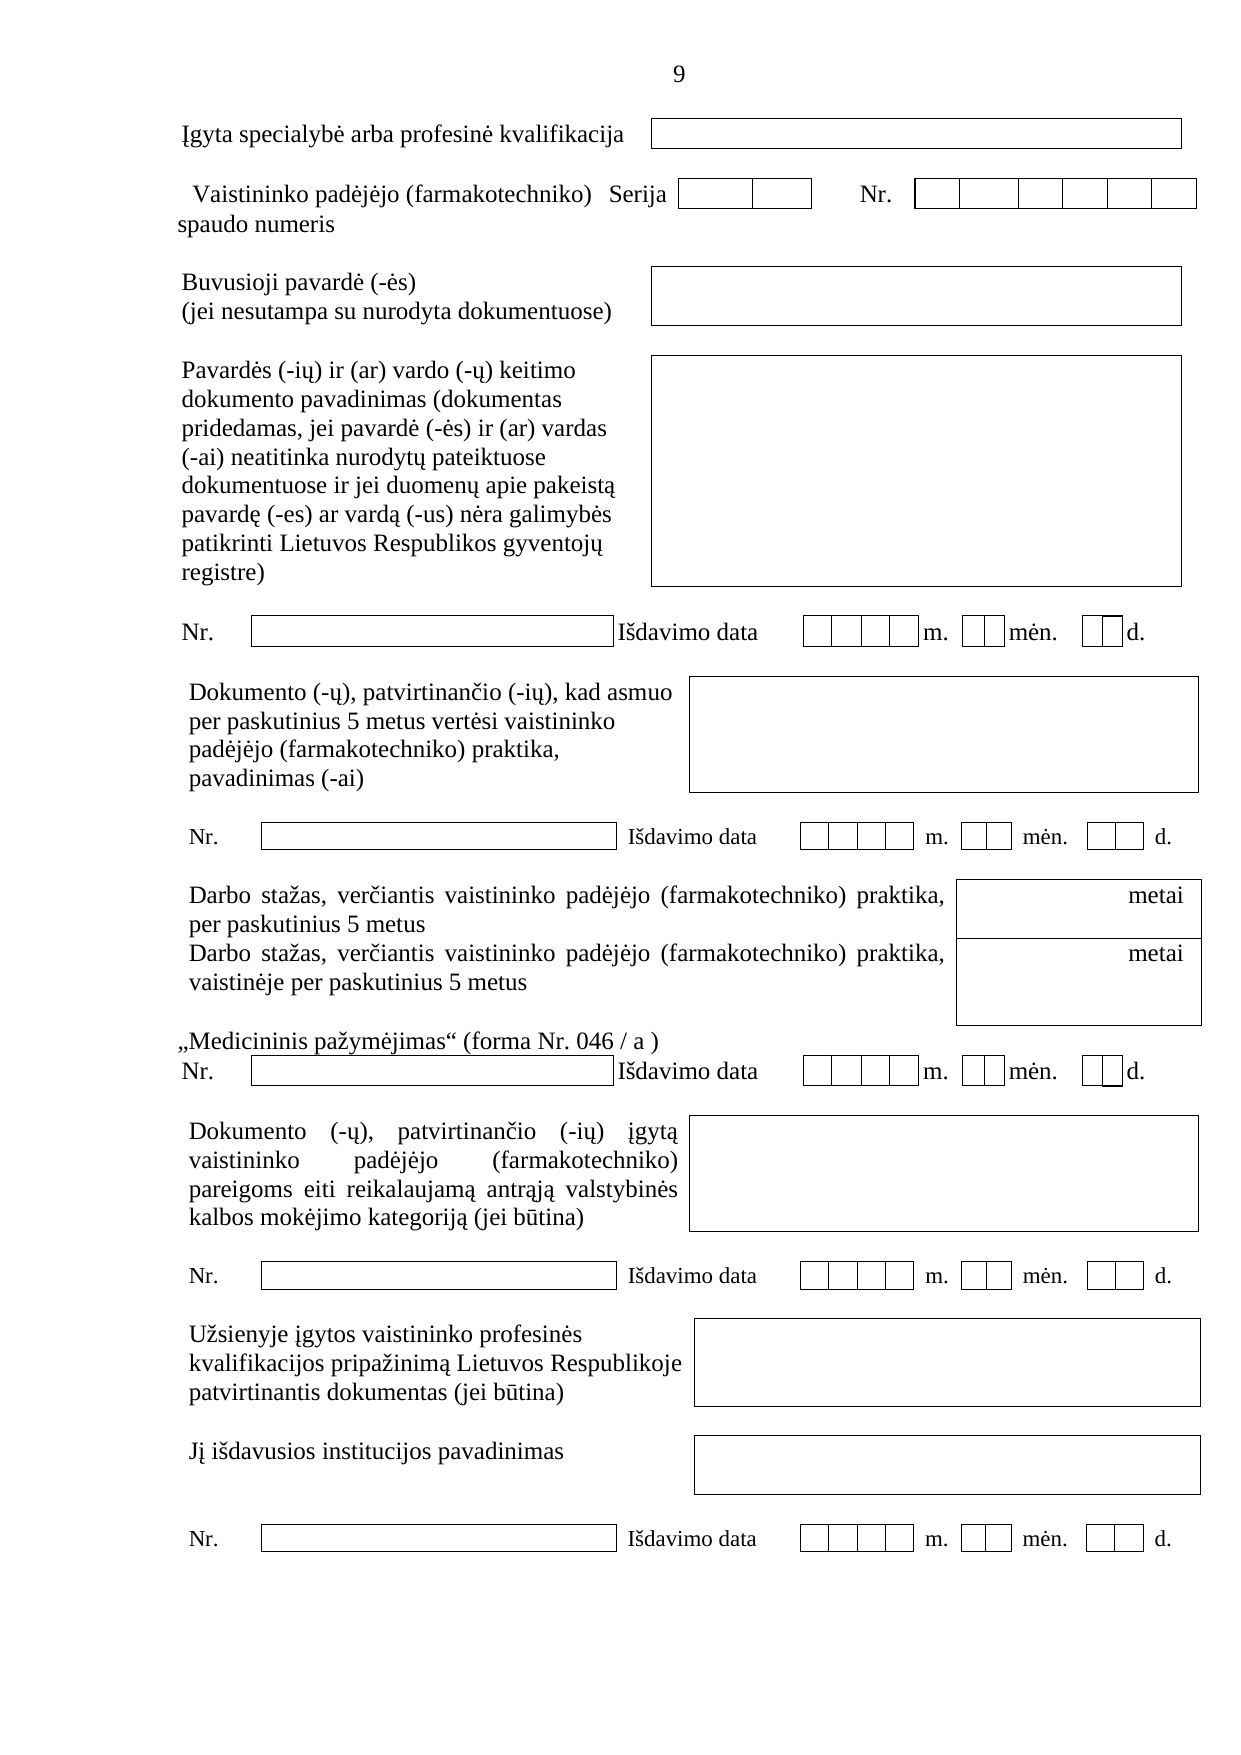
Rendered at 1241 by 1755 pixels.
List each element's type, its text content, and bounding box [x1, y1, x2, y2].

table_header Dokumento (-ų), patvirtinančio (-ių), kad asmuo per paskutinius 5 metus vertėsi vaistininko padėjėjo (farmakotechniko) praktika, pavadinimas (-ai) [177, 676, 689, 792]
table_header m. [914, 822, 961, 849]
table_header m. [914, 1261, 961, 1288]
table_header [985, 1056, 1004, 1085]
table_header [1103, 617, 1122, 646]
table_cell [652, 356, 1181, 586]
text spaudo numeris [177, 209, 1181, 237]
table_header d. [1144, 822, 1201, 849]
table_header [1116, 823, 1143, 849]
table_header [962, 823, 986, 849]
table_header [858, 1525, 885, 1551]
table_header [886, 823, 913, 849]
table_header [801, 1525, 828, 1551]
table_header [252, 616, 613, 646]
table_header mėn. [1012, 1524, 1086, 1551]
table_header [862, 616, 889, 646]
table_header [986, 1525, 1011, 1551]
table_header [963, 1056, 984, 1085]
table_header [963, 616, 984, 646]
table_header [962, 1262, 986, 1288]
table_header Išdavimo data [614, 615, 803, 646]
table_header Išdavimo data [617, 822, 800, 849]
table_header [858, 1262, 885, 1288]
table_header [1083, 616, 1102, 646]
table_header [1063, 179, 1107, 207]
table_header [262, 823, 616, 849]
table_header [1088, 1262, 1115, 1288]
table_header Išdavimo data [617, 1524, 800, 1551]
table_header [1152, 179, 1196, 207]
table_header Dokumento (-ų), patvirtinančio (-ių) įgytą vaistininko padėjėjo (farmakotechniko) pareigoms eiti reikalaujamą antrąją valstybinės kalbos mokėjimo kategoriją (jei būtina) [177, 1115, 689, 1231]
table_header [862, 1056, 889, 1085]
table_header m. [919, 615, 962, 646]
text „Medicininis pažymėjimas“ (forma Nr. 046 / a ) [177, 1026, 1181, 1054]
table_header [886, 1262, 913, 1288]
table_header [985, 616, 1004, 646]
table_cell metai [957, 939, 1201, 1025]
table_header [890, 616, 918, 646]
table_header [1115, 1525, 1143, 1551]
table_header [1083, 1056, 1102, 1085]
table_header Nr. [177, 1524, 261, 1551]
table_header [652, 119, 1181, 148]
table_header [829, 1525, 857, 1551]
table_header Įgyta specialybė arba profesinė kvalifikacija [177, 118, 651, 148]
table_header [832, 1056, 861, 1085]
table_header d. [1123, 615, 1181, 646]
table_header [679, 179, 752, 207]
table_header Išdavimo data [614, 1055, 803, 1085]
table_cell Pavardės (-ių) ir (ar) vardo (-ų) keitimo dokumento pavadinimas (dokumentas pridedamas, jei pavardė (-ės) ir (ar) vardas (-ai) neatitinka nurodytų pateiktuose dokumentuose ir jei duomenų apie pakeistą pavardę (-es) ar vardą (-us) nėra galimybės patikrinti Lietuvos Respublikos gyventojų registre) [177, 355, 651, 586]
table_header [252, 1056, 613, 1085]
table_header m. [914, 1524, 961, 1551]
table_header [890, 1056, 918, 1085]
table_header [804, 1056, 831, 1085]
table_header [801, 823, 828, 849]
table_header Vaistininko padėjėjo (farmakotechniko) [189, 178, 605, 207]
table_header [1019, 179, 1062, 207]
table_header m. [919, 1055, 962, 1085]
table_header Nr. [177, 1261, 261, 1288]
table_header [652, 267, 1181, 325]
table_header [987, 823, 1011, 849]
table_header [1197, 178, 1222, 209]
table_header [695, 1436, 1200, 1465]
table_cell [177, 325, 652, 354]
table_header [916, 179, 959, 207]
table_header [804, 616, 831, 646]
table_header [262, 1525, 616, 1551]
table_header Buvusioji pavardė (-ės) (jei nesutampa su nurodyta dokumentuose) [177, 266, 651, 325]
table_header [829, 1262, 857, 1288]
table_header [987, 1262, 1011, 1288]
table_header [177, 178, 678, 209]
table_cell Darbo stažas, verčiantis vaistininko padėjėjo (farmakotechniko) praktika, vaistinėje per paskutinius 5 metus [177, 938, 956, 1025]
table_header [695, 1319, 1200, 1406]
table_header [1103, 1056, 1122, 1085]
table_header [1116, 1262, 1143, 1288]
table_header Nr. [177, 822, 261, 849]
table_header [262, 1262, 616, 1288]
table_header Serija [605, 178, 678, 207]
table_header [753, 179, 811, 207]
table_header mėn. [1005, 1055, 1082, 1085]
table_header Nr. [177, 1055, 251, 1085]
table_header [812, 178, 856, 207]
table_header mėn. [1012, 1261, 1087, 1288]
table_header d. [1144, 1261, 1201, 1288]
table_header Nr. [177, 615, 251, 646]
table_header Darbo stažas, verčiantis vaistininko padėjėjo (farmakotechniko) praktika, per paskutinius 5 metus [177, 879, 956, 937]
table_cell [652, 326, 1181, 354]
table_header [962, 1525, 985, 1551]
table_header [829, 823, 857, 849]
table_header [1108, 179, 1151, 207]
table_header Išdavimo data [617, 1261, 800, 1288]
table_header [1087, 1525, 1114, 1551]
table_header Nr. [856, 178, 914, 207]
table_header d. [1123, 1055, 1181, 1085]
table_header d. [1144, 1524, 1201, 1551]
table_header [690, 677, 1198, 792]
table_header [690, 1116, 1198, 1231]
table_header Užsienyje įgytos vaistininko profesinės kvalifikacijos pripažinimą Lietuvos Respublikoje patvirtinantis dokumentas (jei būtina) [177, 1318, 694, 1406]
table_header mėn. [1005, 615, 1082, 646]
table_header [858, 823, 885, 849]
table_header [960, 179, 1018, 207]
table_cell [177, 1465, 694, 1494]
table_header [832, 616, 861, 646]
table_header Jį išdavusios institucijos pavadinimas [177, 1435, 694, 1465]
table_header metai [957, 880, 1201, 937]
table_cell [695, 1465, 1200, 1494]
table_header [1088, 823, 1115, 849]
table_header mėn. [1012, 822, 1087, 849]
table_header [886, 1525, 913, 1551]
table_header [801, 1262, 828, 1288]
